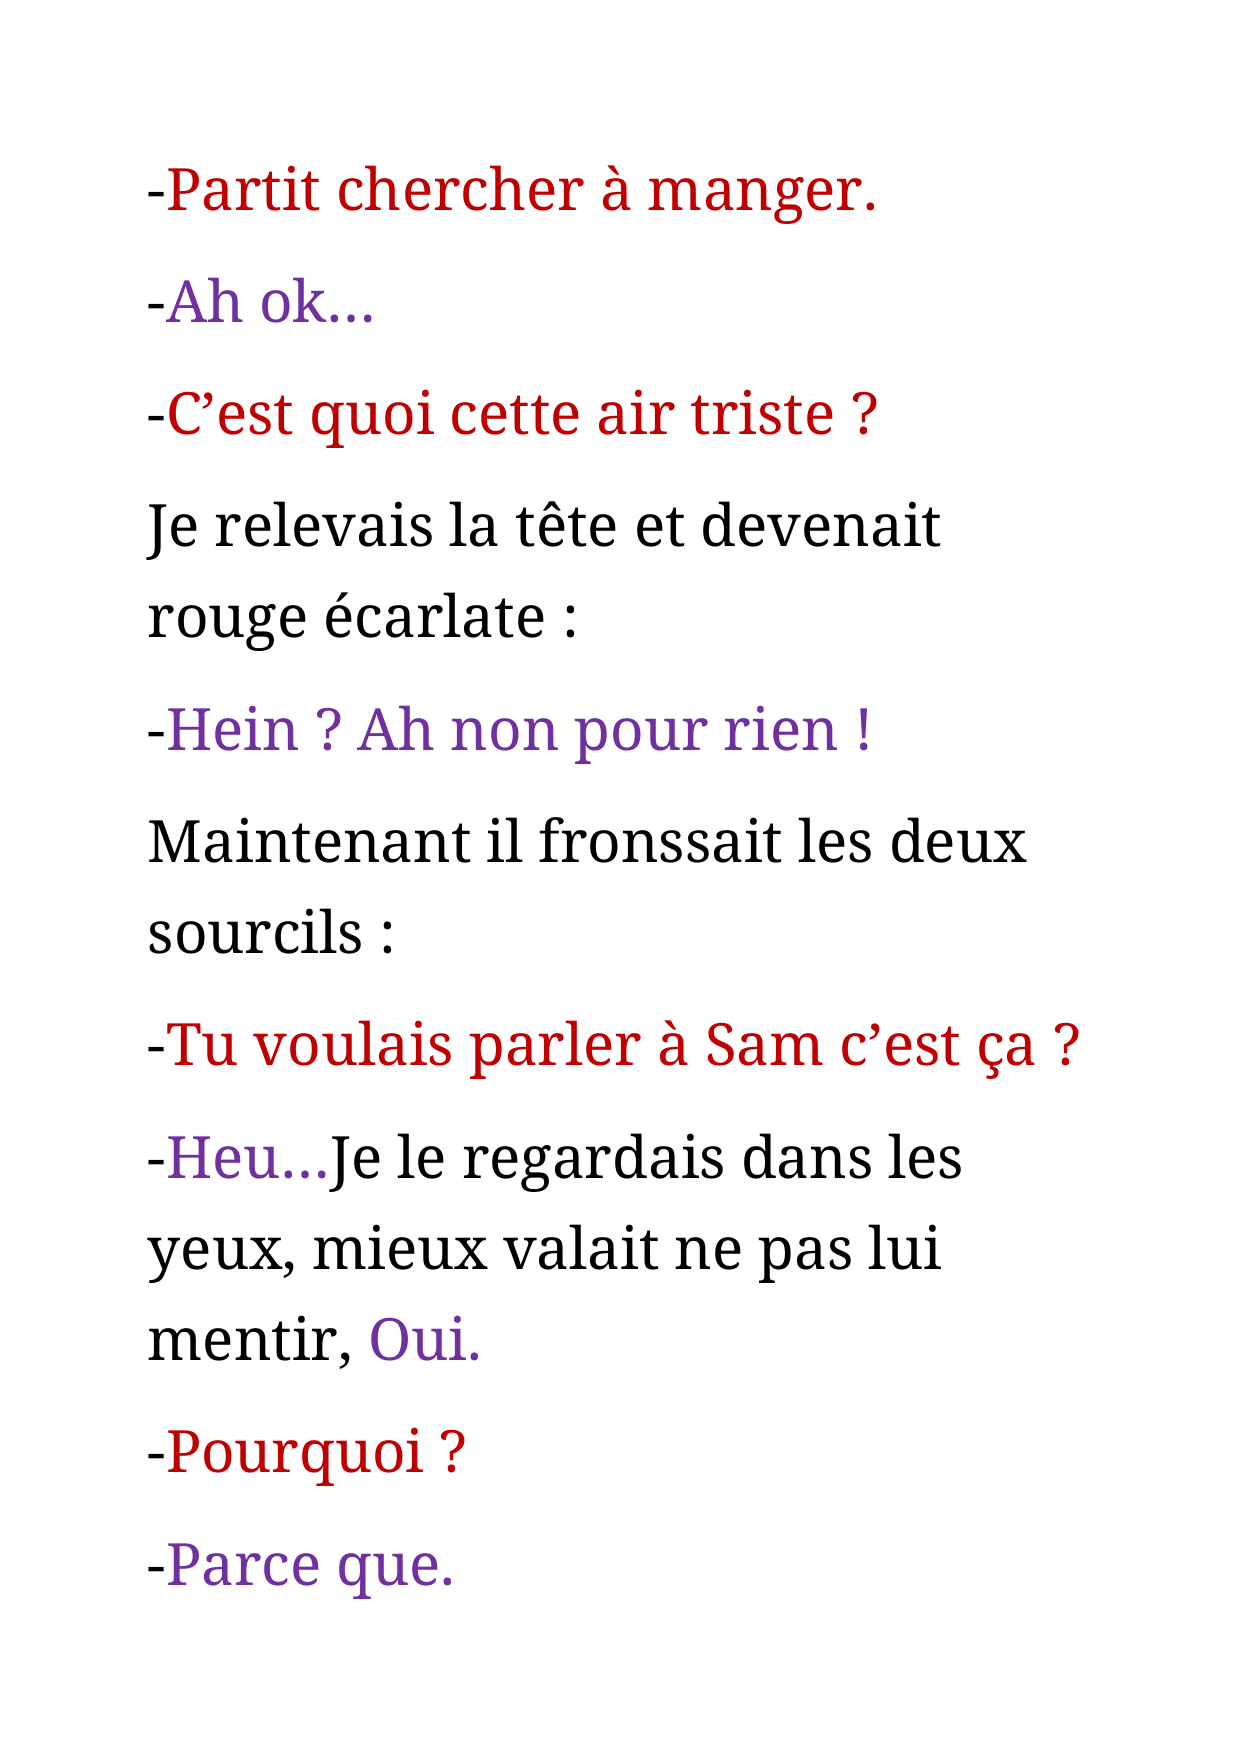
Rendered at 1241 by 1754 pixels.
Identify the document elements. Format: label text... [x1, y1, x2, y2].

text Je relevais la tête et devenait rouge écarlate : [148, 484, 1093, 655]
text -Ah ok… [148, 260, 1093, 339]
text -Pourquoi ? [148, 1411, 1093, 1490]
text -Parce que. [148, 1523, 1093, 1602]
text -Tu voulais parler à Sam c’est ça ? [148, 1003, 1093, 1083]
text -Partit chercher à manger. [148, 148, 1093, 227]
text -Heu…Je le regardais dans les yeux, mieux valait ne pas lui mentir, Oui. [148, 1116, 1093, 1378]
text -Hein ? Ah non pour rien ! [148, 688, 1093, 767]
text Maintenant il fronssait les deux sourcils : [148, 800, 1093, 971]
text -C’est quoi cette air triste ? [148, 372, 1093, 451]
